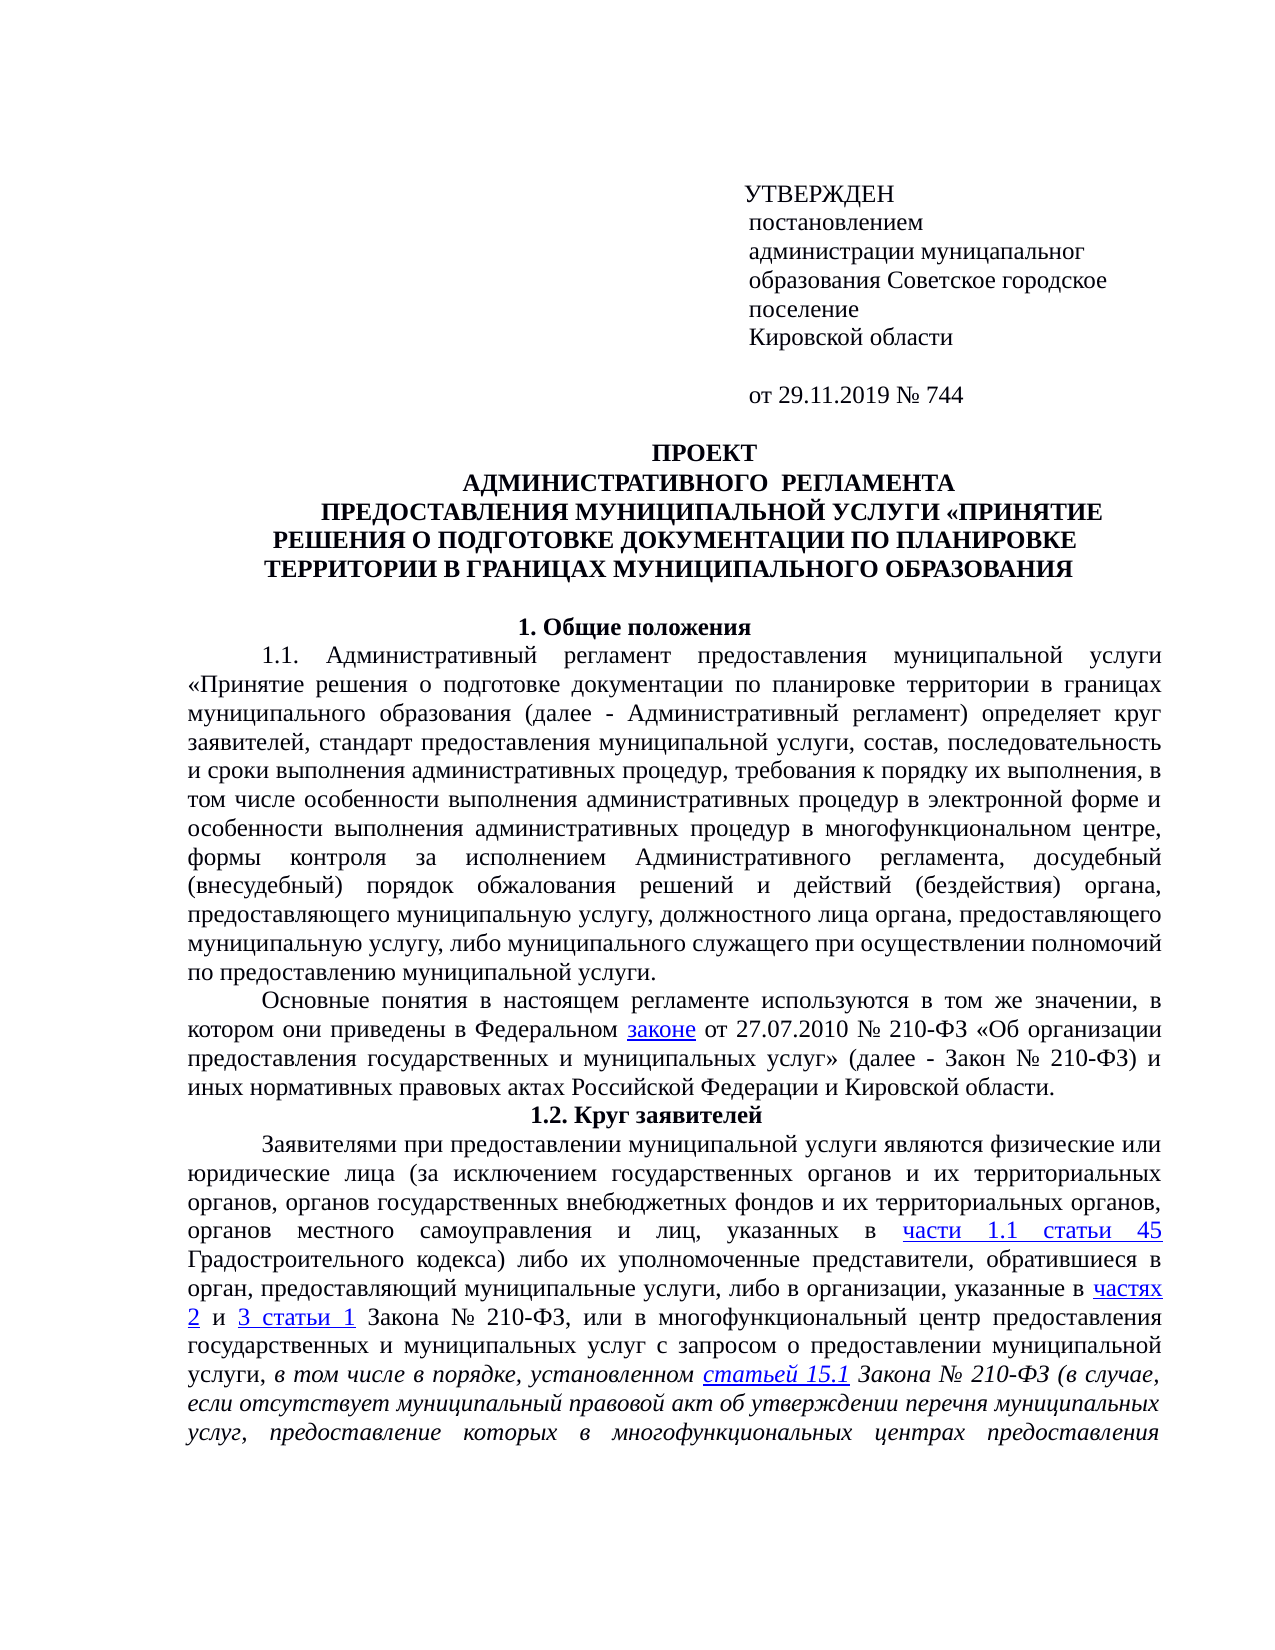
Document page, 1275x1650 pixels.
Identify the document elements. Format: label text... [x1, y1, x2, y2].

text АДМИНИСТРАТИВНОГО РЕГЛАМЕНТА [187, 468, 1162, 497]
text Основные понятия в настоящем регламенте используются в том же значении, в котором они приведены в Федеральном законе от 27.07.2010 № 210-ФЗ «Об организации предоставления государственных и муниципальных услуг» (далее - Закон № 210-ФЗ) и иных нормативных правовых актах Российской Федерации и Кировской области. [187, 986, 1162, 1101]
text УТВЕРЖДЕН [187, 179, 1162, 207]
text образования Советское городское [187, 265, 1162, 294]
text Кировской области [187, 322, 1162, 351]
text 1.1. Административный регламент предоставления муниципальной услуги «Принятие решения о подготовке документации по планировке территории в границах муниципального образования (далее - Административный регламент) определяет круг заявителей, стандарт предоставления муниципальной услуги, состав, последовательность и сроки выполнения административных процедур, требования к порядку их выполнения, в том числе особенности выполнения административных процедур в электронной форме и особенности выполнения административных процедур в многофункциональном центре, формы контроля за исполнением Административного регламента, досудебный (внесудебный) порядок обжалования решений и действий (бездействия) органа, предоставляющего муниципальную услугу, должностного лица органа, предоставляющего муниципальную услугу, либо муниципального служащего при осуществлении полномочий по предоставлению муниципальной услуги. [187, 641, 1162, 986]
text ПРОЕКТ [187, 437, 1162, 468]
text администрации муницапальног [187, 236, 1162, 265]
text ПРЕДОСТАВЛЕНИЯ МУНИЦИПАЛЬНОЙ УСЛУГИ «ПРИНЯТИЕ РЕШЕНИЯ О ПОДГОТОВКЕ ДОКУМЕНТАЦИИ ПО ПЛАНИРОВКЕ ТЕРРИТОРИИ В ГРАНИЦАХ МУНИЦИПАЛЬНОГО ОБРАЗОВАНИЯ [187, 497, 1162, 583]
text поселение [187, 294, 1162, 322]
text 1.2. Круг заявителей [261, 1101, 1162, 1129]
text от 29.11.2019 № 744 [187, 380, 1162, 409]
text Заявителями при предоставлении муниципальной услуги являются физические или юридические лица (за исключением государственных органов и их территориальных органов, органов государственных внебюджетных фондов и их территориальных органов, органов местного самоуправления и лиц, указанных в части 1.1 статьи 45 Градостроительного кодекса) либо их уполномоченные представители, обратившиеся в орган, предоставляющий муниципальные услуги, либо в организации, указанные в частях 2 и 3 статьи 1 Закона № 210-ФЗ, или в многофункциональный центр предоставления государственных и муниципальных услуг с запросом о предоставлении муниципальной услуги, в том числе в порядке, установленном статьей 15.1 Закона № 210-ФЗ (в случае, если отсутствует муниципальный правовой акт об утверждении перечня муниципальных услуг, предоставление которых в многофункциональных центрах предоставления [187, 1129, 1162, 1446]
text 1. Общие положения [187, 612, 1162, 641]
text постановлением [187, 207, 1162, 236]
